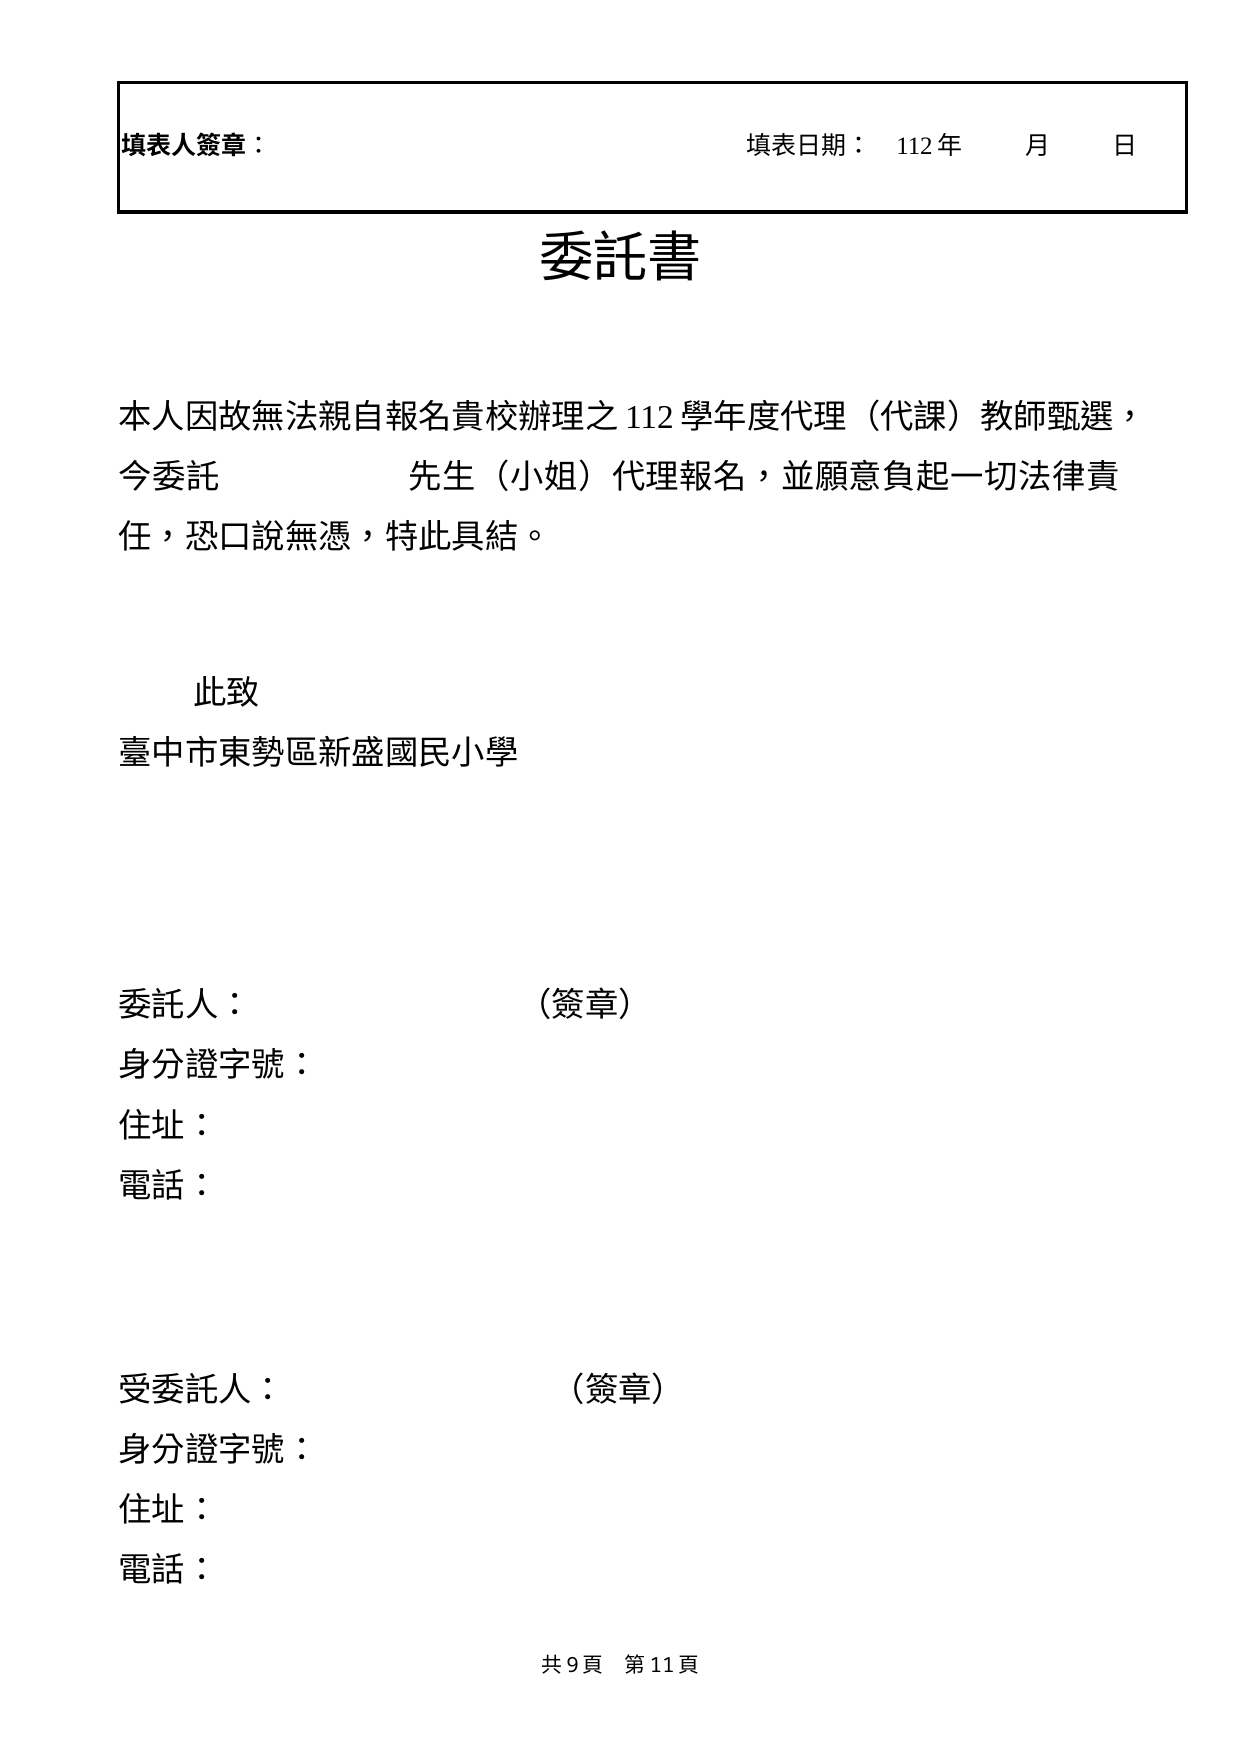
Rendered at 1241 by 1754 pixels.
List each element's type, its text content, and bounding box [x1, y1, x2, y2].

text 委託人： （簽章） [118, 978, 1122, 1026]
text 受委託人： （簽章） [118, 1362, 1122, 1411]
text 身分證字號： [118, 1423, 1122, 1471]
text 電話： [118, 1543, 1122, 1591]
text 住址： [118, 1483, 1122, 1531]
table_cell 填表人簽章： 填表日期： 112年 月 日 [120, 84, 1185, 210]
text 委託書 [118, 214, 1122, 292]
text 此致 [118, 666, 1122, 714]
text 住址： [118, 1098, 1122, 1147]
text 臺中市東勢區新盛國民小學 [118, 726, 1122, 774]
text 今委託 先生（小姐）代理報名，並願意負起一切法律責任，恐口說無憑，特此具結。 [118, 449, 1122, 558]
text 身分證字號： [118, 1038, 1122, 1086]
text 本人因故無法親自報名貴校辦理之112學年度代理（代課）教師甄選， [118, 389, 1122, 438]
text 電話： [118, 1158, 1122, 1207]
